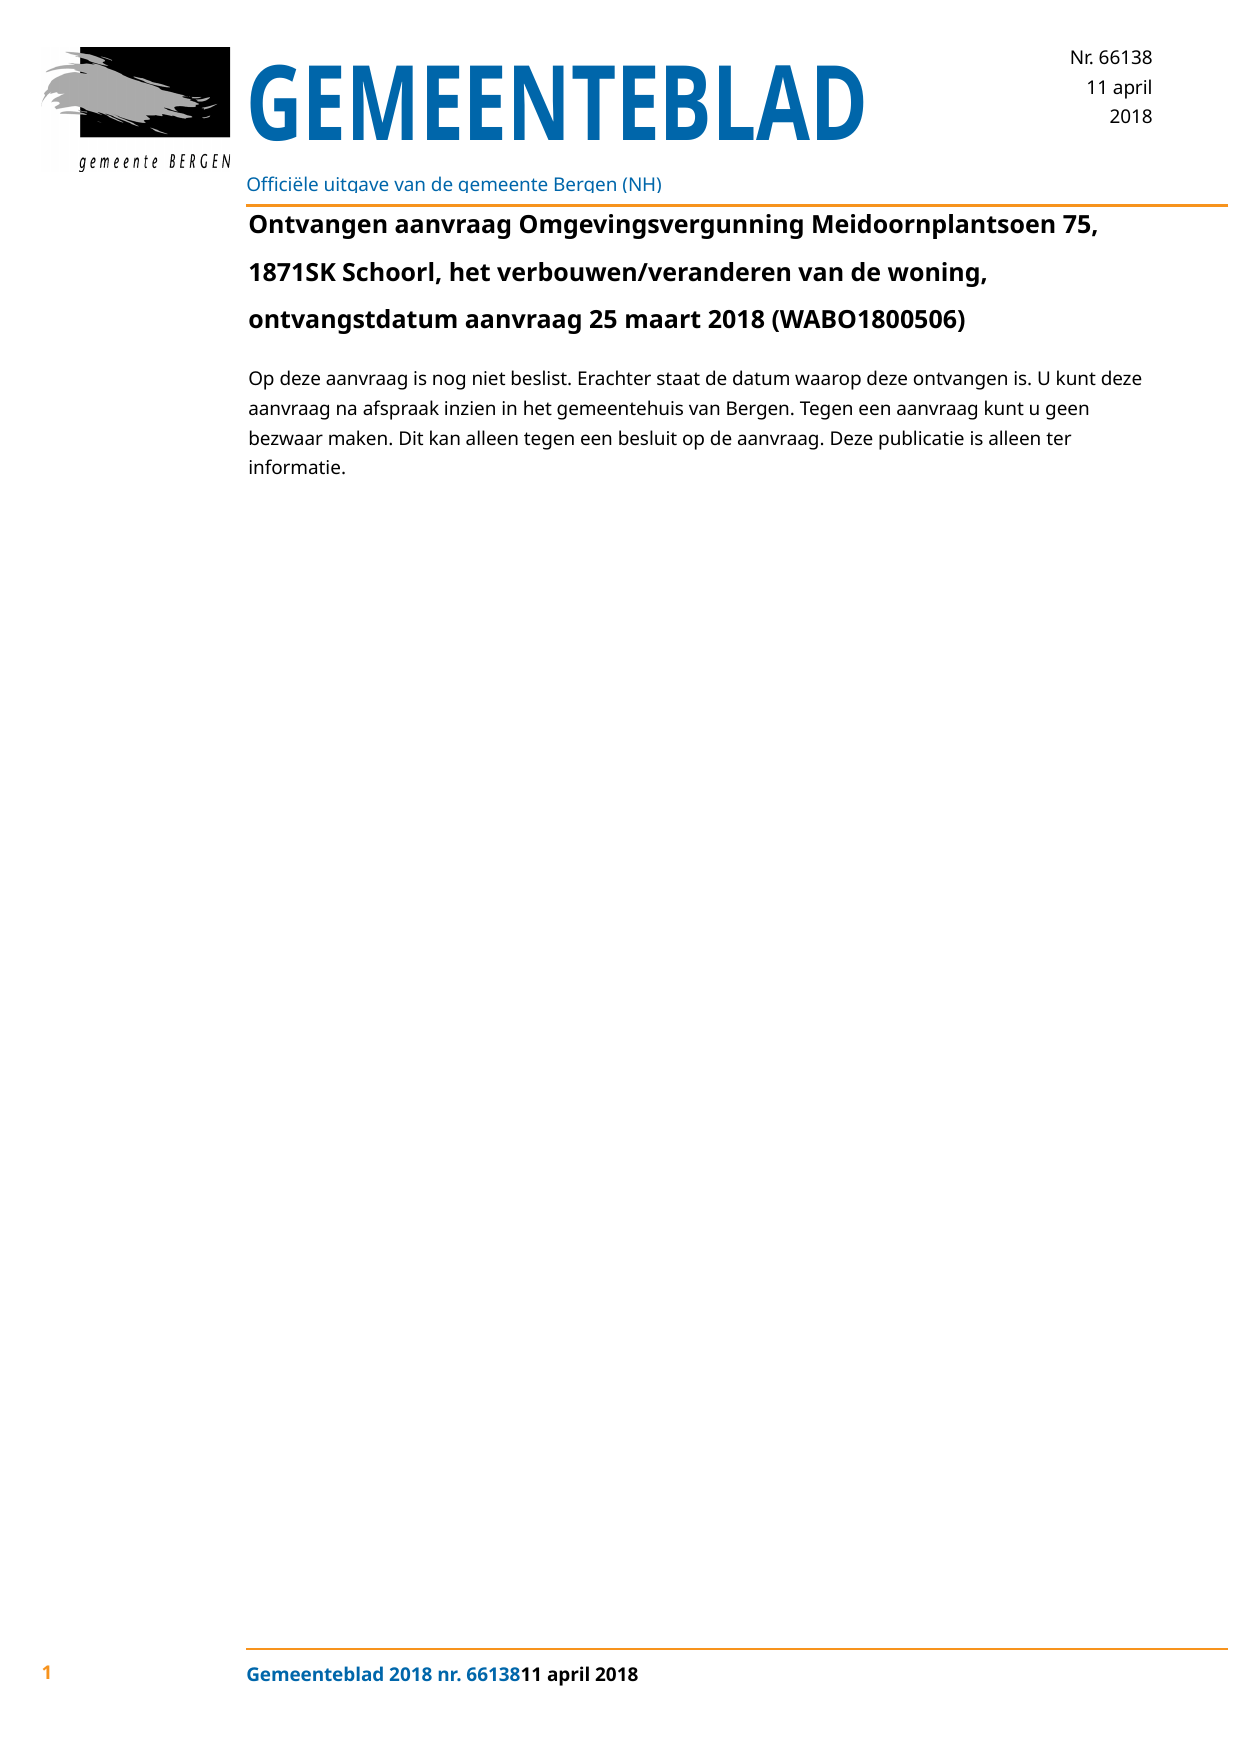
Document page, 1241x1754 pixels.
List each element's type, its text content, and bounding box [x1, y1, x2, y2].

picture [41, 47, 231, 172]
text Ontvangen aanvraag Omgevingsvergunning Meidoornplantsoen 75, 1871SK Schoorl, het verbouwen/veranderen van de woning, ontvangstdatum aanvraag 25 maart 2018 (WABO1800506) [248, 207, 1152, 336]
text Op deze aanvraag is nog niet beslist. Erachter staat de datum waarop deze ontvangen is. U kunt deze aanvraag na afspraak inzien in het gemeentehuis van Bergen. Tegen een aanvraag kunt u geen bezwaar maken. Dit kan alleen tegen een besluit op de aanvraag. Deze publicatie is alleen ter informatie. [248, 366, 1152, 480]
